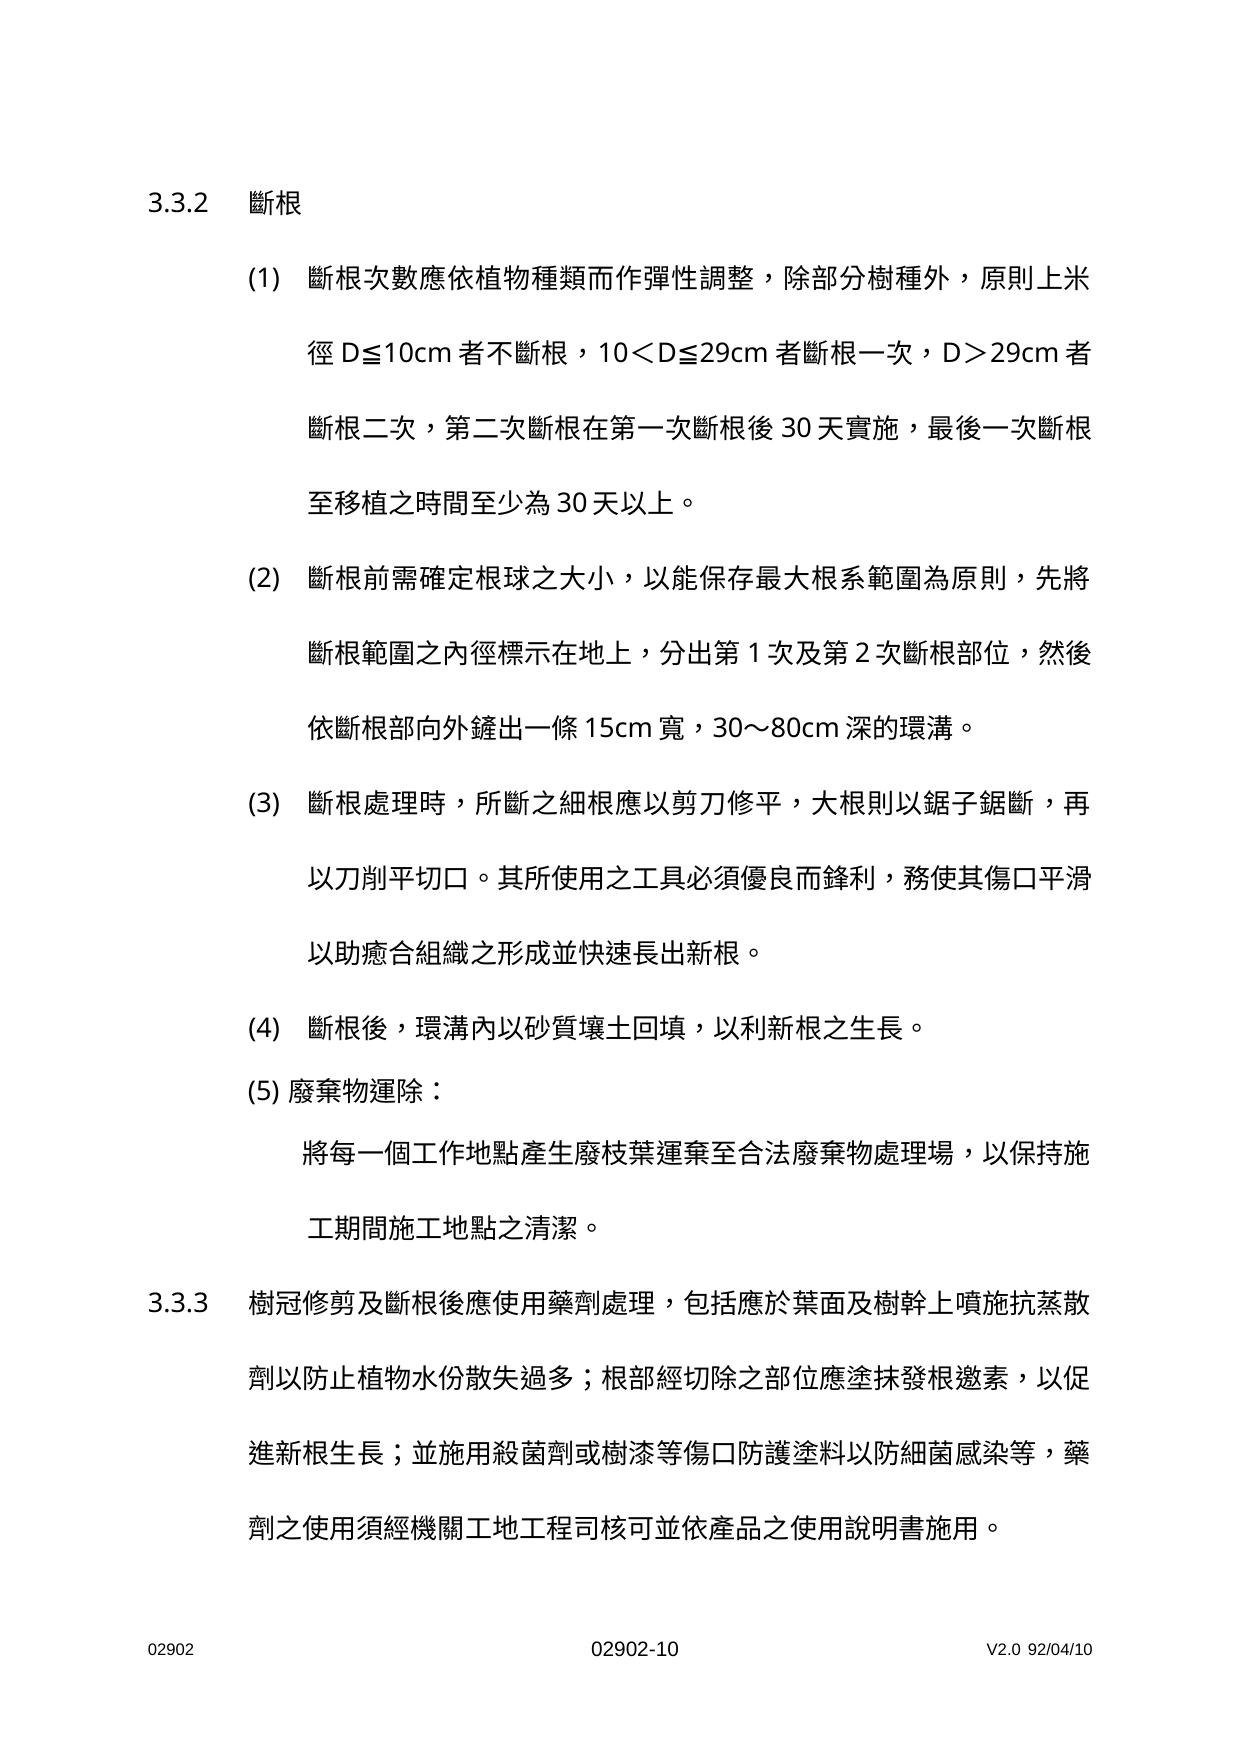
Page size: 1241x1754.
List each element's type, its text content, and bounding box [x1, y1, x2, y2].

text (2) 斷根前需確定根球之大小，以能保存最大根系範圍為原則，先將斷根範圍之內徑標示在地上，分出第1次及第2次斷根部位，然後依斷根部向外鏟出一條15cm寬，30～80cm深的環溝。 [248, 539, 1092, 764]
text 3.3.3 樹冠修剪及斷根後應使用藥劑處理，包括應於葉面及樹幹上噴施抗蒸散劑以防止植物水份散失過多；根部經切除之部位應塗抹發根邀素，以促進新根生長；並施用殺菌劑或樹漆等傷口防護塗料以防細菌感染等，藥劑之使用須經機關工地工程司核可並依產品之使用說明書施用。 [148, 1264, 1092, 1564]
text (5) 廢棄物運除： [248, 1064, 1092, 1114]
text 將每一個工作地點產生廢枝葉運棄至合法廢棄物處理場，以保持施工期間施工地點之清潔。 [302, 1114, 1092, 1264]
text (4) 斷根後，環溝內以砂質壤土回填，以利新根之生長。 [248, 989, 1092, 1064]
text (3) 斷根處理時，所斷之細根應以剪刀修平，大根則以鋸子鋸斷，再以刀削平切口。其所使用之工具必須優良而鋒利，務使其傷口平滑，以助癒合組織之形成並快速長出新根。 [248, 764, 1092, 989]
text (1) 斷根次數應依植物種類而作彈性調整，除部分樹種外，原則上米徑D≦10cm者不斷根，10＜D≦29cm者斷根一次，D＞29cm者斷根二次，第二次斷根在第一次斷根後30天實施，最後一次斷根至移植之時間至少為30天以上。 [248, 239, 1092, 539]
text 3.3.2 斷根 [148, 164, 1092, 239]
